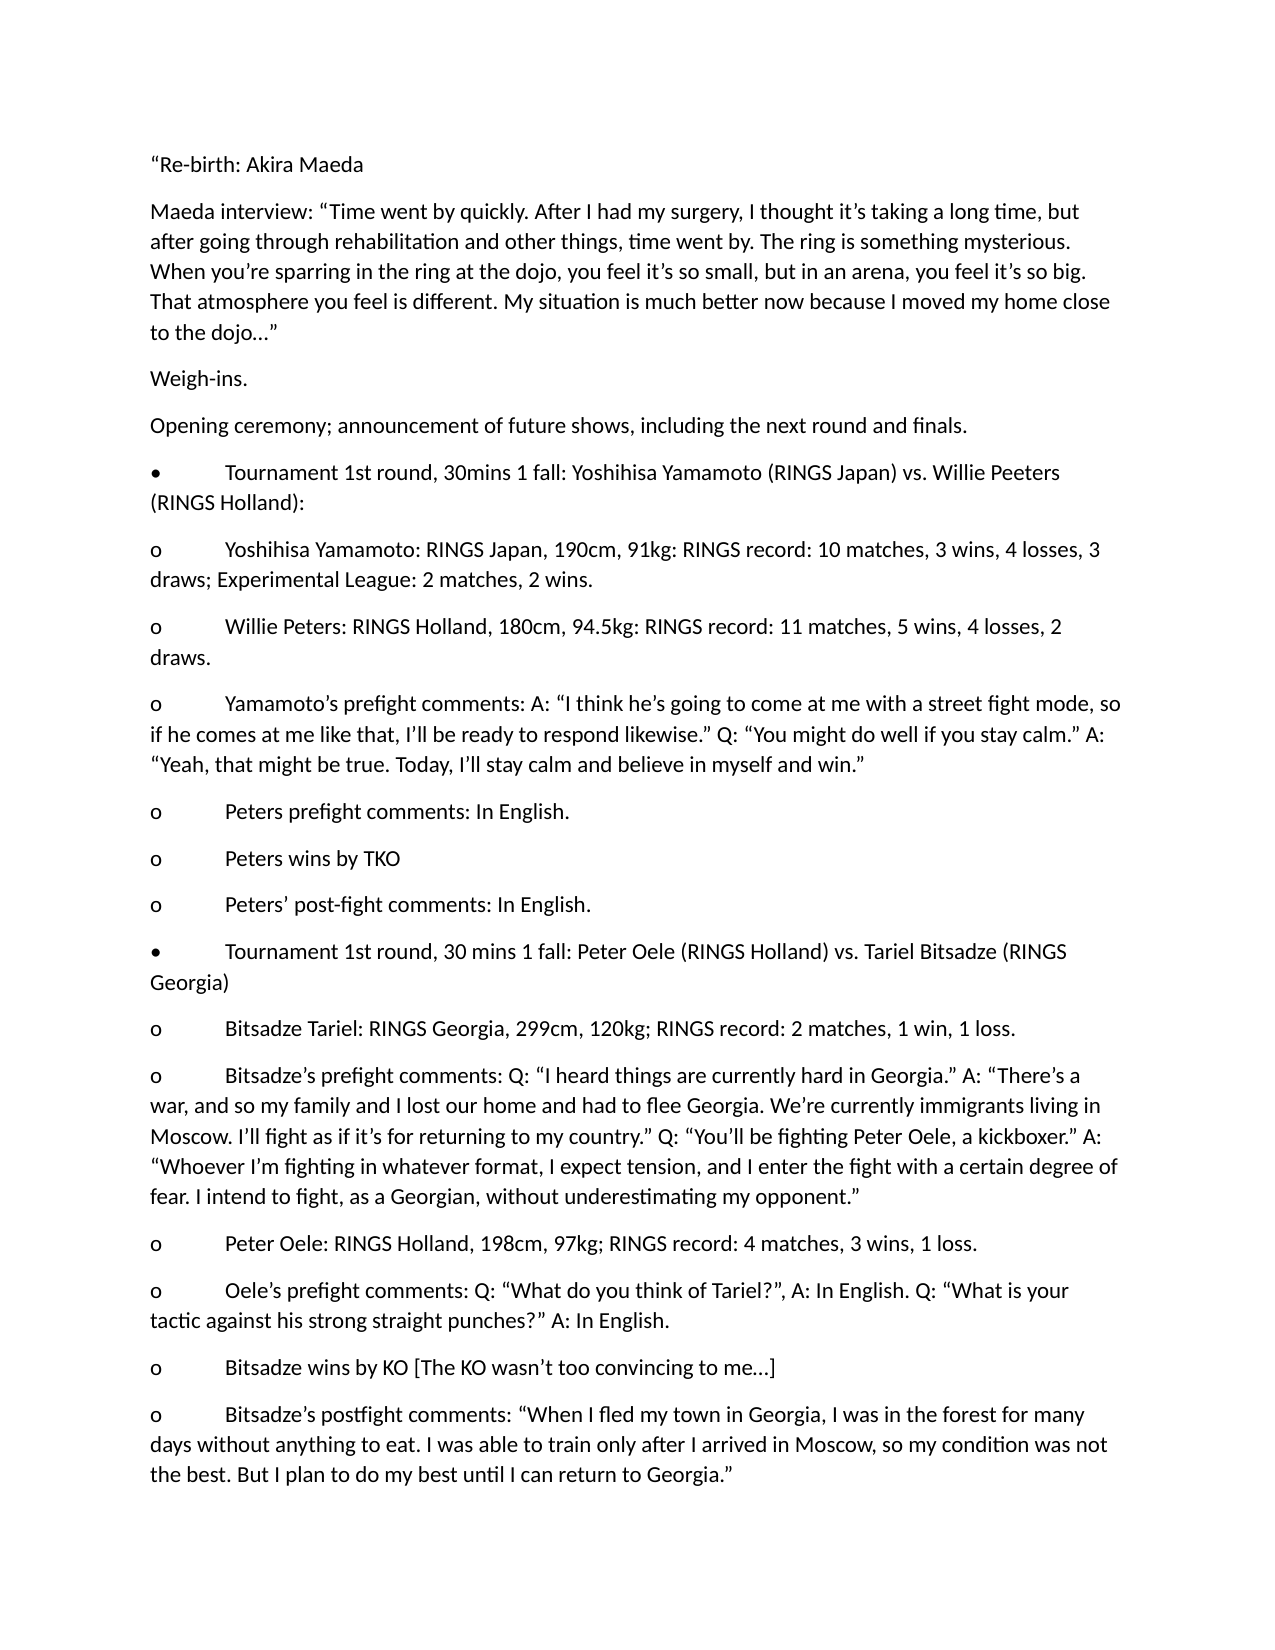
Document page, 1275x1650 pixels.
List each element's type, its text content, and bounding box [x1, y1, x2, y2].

text o Bitsadze’s prefight comments: Q: “I heard things are currently hard in Georgia.” A: “There’s a war, and so my family and I lost our home and had to flee Georgia. We’re currently immigrants living in Moscow. I’ll fight as if it’s for returning to my country.” Q: “You’ll be fighting Peter Oele, a kickboxer.” A: “Whoever I’m fighting in whatever format, I expect tension, and I enter the fight with a certain degree of fear. I intend to fight, as a Georgian, without underestimating my opponent.” [150, 1061, 1125, 1210]
text o Bitsadze wins by KO [The KO wasn’t too convincing to me…] [150, 1353, 1125, 1381]
text o Yoshihisa Yamamoto: RINGS Japan, 190cm, 91kg: RINGS record: 10 matches, 3 wins, 4 losses, 3 draws; Experimental League: 2 matches, 2 wins. [150, 535, 1125, 594]
text o Bitsadze’s postfight comments: “When I fled my town in Georgia, I was in the forest for many days without anything to eat. I was able to train only after I arrived in Moscow, so my condition was not the best. But I plan to do my best until I can return to Georgia.” [150, 1400, 1125, 1488]
text “Re-birth: Akira Maeda [150, 150, 1125, 178]
text o Peters prefight comments: In English. [150, 797, 1125, 825]
text o Bitsadze Tariel: RINGS Georgia, 299cm, 120kg; RINGS record: 2 matches, 1 win, 1 loss. [150, 1014, 1125, 1043]
text • Tournament 1st round, 30 mins 1 fall: Peter Oele (RINGS Holland) vs. Tariel Bitsadze (RINGS Georgia) [150, 937, 1125, 996]
text o Peter Oele: RINGS Holland, 198cm, 97kg; RINGS record: 4 matches, 3 wins, 1 loss. [150, 1229, 1125, 1257]
text Weigh-ins. [150, 364, 1125, 393]
text o Oele’s prefight comments: Q: “What do you think of Tariel?”, A: In English. Q: “What is your tactic against his strong straight punches?” A: In English. [150, 1276, 1125, 1334]
text Maeda interview: “Time went by quickly. After I had my surgery, I thought it’s taking a long time, but after going through rehabilitation and other things, time went by. The ring is something mysterious. When you’re sparring in the ring at the dojo, you feel it’s so small, but in an arena, you feel it’s so big. That atmosphere you feel is different. My situation is much better now because I moved my home close to the dojo…” [150, 197, 1125, 346]
text Opening ceremony; announcement of future shows, including the next round and finals. [150, 411, 1125, 439]
text o Peters’ post-fight comments: In English. [150, 891, 1125, 919]
text o Peters wins by TKO [150, 844, 1125, 872]
text o Yamamoto’s prefight comments: A: “I think he’s going to come at me with a street fight mode, so if he comes at me like that, I’ll be ready to respond likewise.” Q: “You might do well if you stay calm.” A: “Yeah, that might be true. Today, I’ll stay calm and believe in myself and win.” [150, 689, 1125, 778]
text • Tournament 1st round, 30mins 1 fall: Yoshihisa Yamamoto (RINGS Japan) vs. Willie Peeters (RINGS Holland): [150, 458, 1125, 517]
text o Willie Peters: RINGS Holland, 180cm, 94.5kg: RINGS record: 11 matches, 5 wins, 4 losses, 2 draws. [150, 612, 1125, 671]
